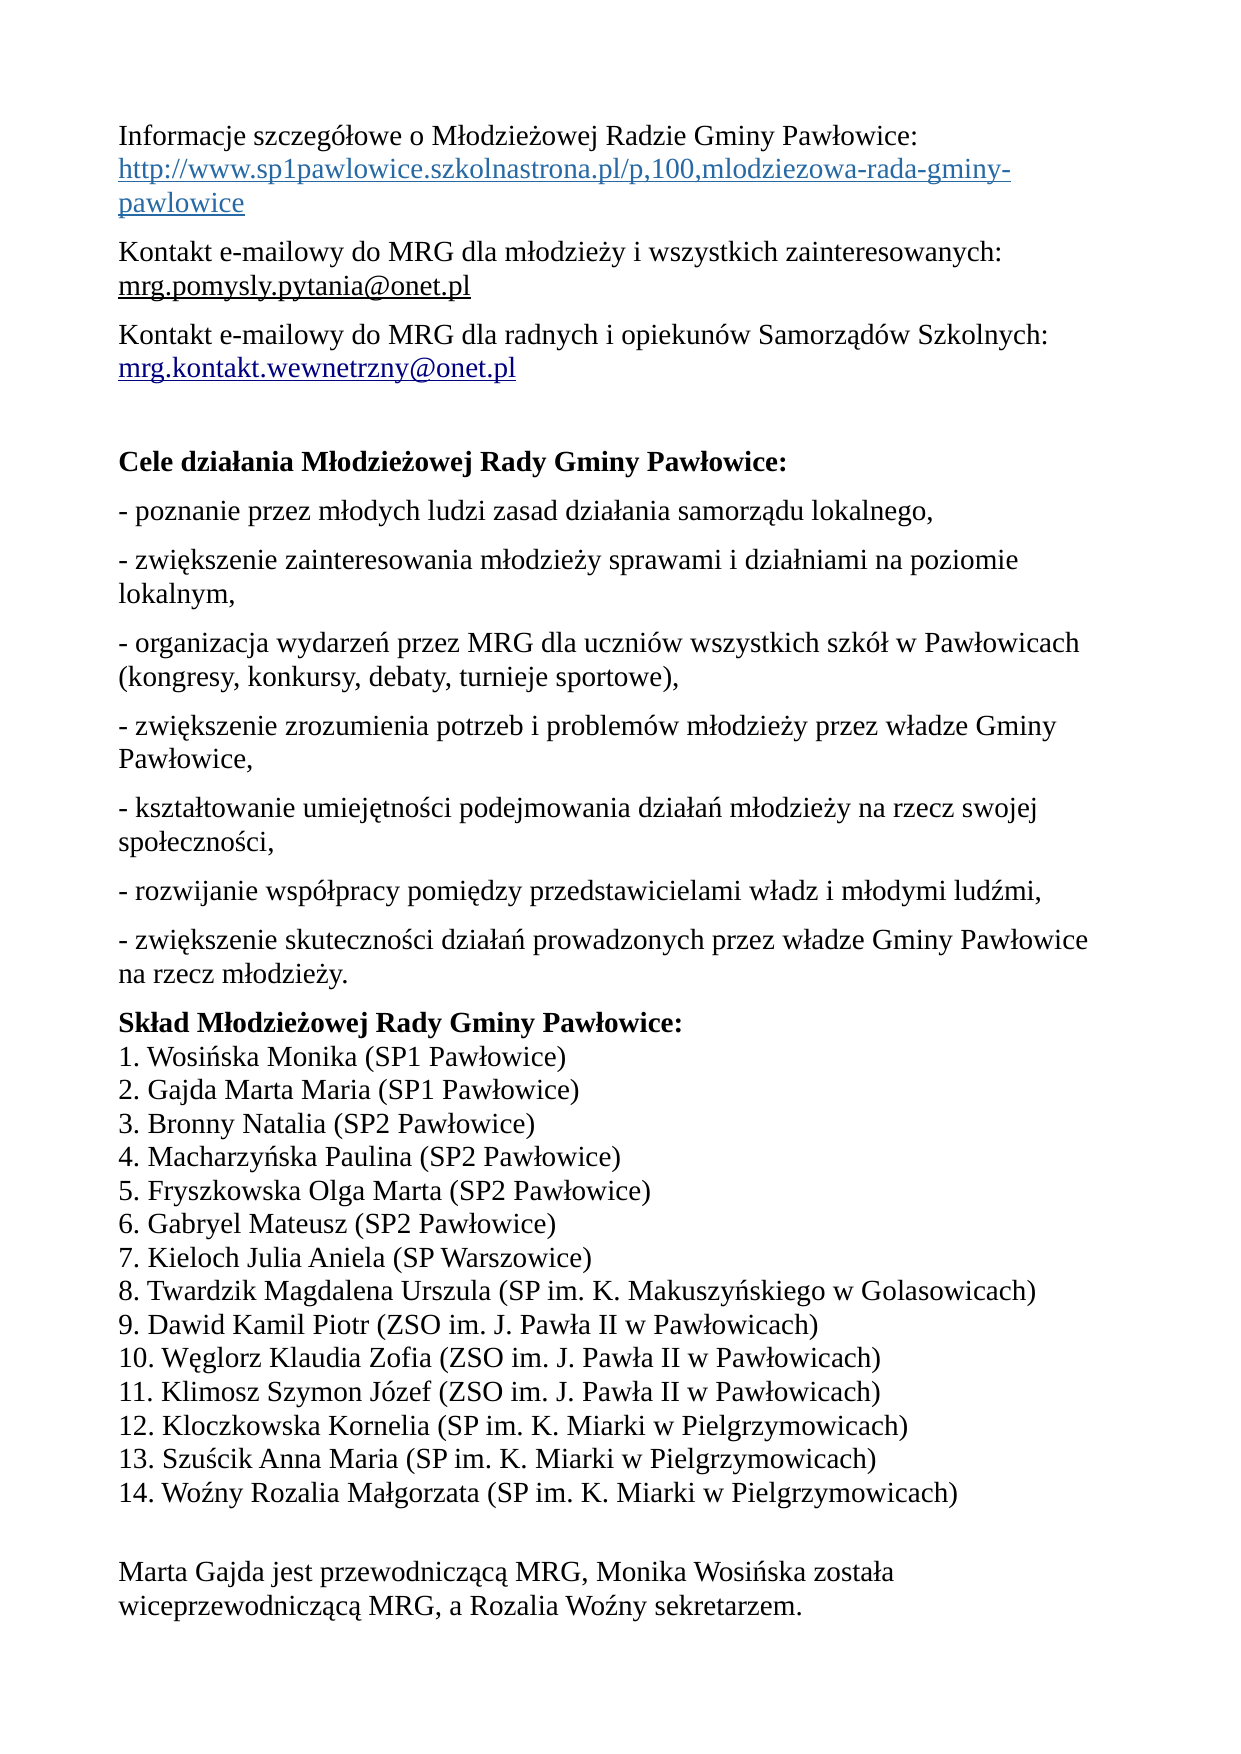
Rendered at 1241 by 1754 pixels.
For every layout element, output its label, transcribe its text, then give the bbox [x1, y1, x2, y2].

text - zwiększenie zainteresowania młodzieży sprawami i działniami na poziomie lokalnym, [118, 542, 1122, 609]
text 10. Węglorz Klaudia Zofia (ZSO im. J. Pawła II w Pawłowicach) 11. Klimosz Szymon Józef (ZSO im. J. Pawła II w Pawłowicach) 12. Kloczkowska Kornelia (SP im. K. Miarki w Pielgrzymowicach) 13. Szuścik Anna Maria (SP im. K. Miarki w Pielgrzymowicach) 14. Woźny Rozalia Małgorzata (SP im. K. Miarki w Pielgrzymowicach) [118, 1341, 1122, 1508]
text Kontakt e-mailowy do MRG dla młodzieży i wszystkich zainteresowanych: mrg.pomysly.pytania@onet.pl [118, 234, 1122, 301]
text Skład Młodzieżowej Rady Gminy Pawłowice: 1. Wosińska Monika (SP1 Pawłowice) 2. Gajda Marta Maria (SP1 Pawłowice) 3. Bronny Natalia (SP2 Pawłowice) 4. Macharzyńska Paulina (SP2 Pawłowice) 5. Fryszkowska Olga Marta (SP2 Pawłowice) 6. Gabryel Mateusz (SP2 Pawłowice) 7. Kieloch Julia Aniela (SP Warszowice) 8. Twardzik Magdalena Urszula (SP im. K. Makuszyńskiego w Golasowicach) 9. Dawid Kamil Piotr (ZSO im. J. Pawła II w Pawłowicach) [118, 1005, 1122, 1341]
text Kontakt e-mailowy do MRG dla radnych i opiekunów Samorządów Szkolnych: mrg.kontakt.wewnetrzny@onet.pl [118, 317, 1122, 384]
text - rozwijanie współpracy pomiędzy przedstawicielami władz i młodymi ludźmi, [118, 873, 1122, 907]
text - zwiększenie zrozumienia potrzeb i problemów młodzieży przez władze Gminy Pawłowice, [118, 708, 1122, 775]
text - kształtowanie umiejętności podejmowania działań młodzieży na rzecz swojej społeczności, [118, 791, 1122, 858]
text - organizacja wydarzeń przez MRG dla uczniów wszystkich szkół w Pawłowicach (kongresy, konkursy, debaty, turnieje sportowe), [118, 625, 1122, 692]
text Informacje szczegółowe o Młodzieżowej Radzie Gminy Pawłowice: http://www.sp1pawlowice.szkolnastrona.pl/p,100,mlodziezowa-rada-gminy-pawlowice [118, 118, 1122, 219]
text - zwiększenie skuteczności działań prowadzonych przez władze Gminy Pawłowice na rzecz młodzieży. [118, 922, 1122, 989]
text Marta Gajda jest przewodniczącą MRG, Monika Wosińska została wiceprzewodniczącą MRG, a Rozalia Woźny sekretarzem. [118, 1554, 1122, 1621]
text - poznanie przez młodych ludzi zasad działania samorządu lokalnego, [118, 493, 1122, 527]
text Cele działania Młodzieżowej Rady Gminy Pawłowice: [118, 444, 1122, 478]
